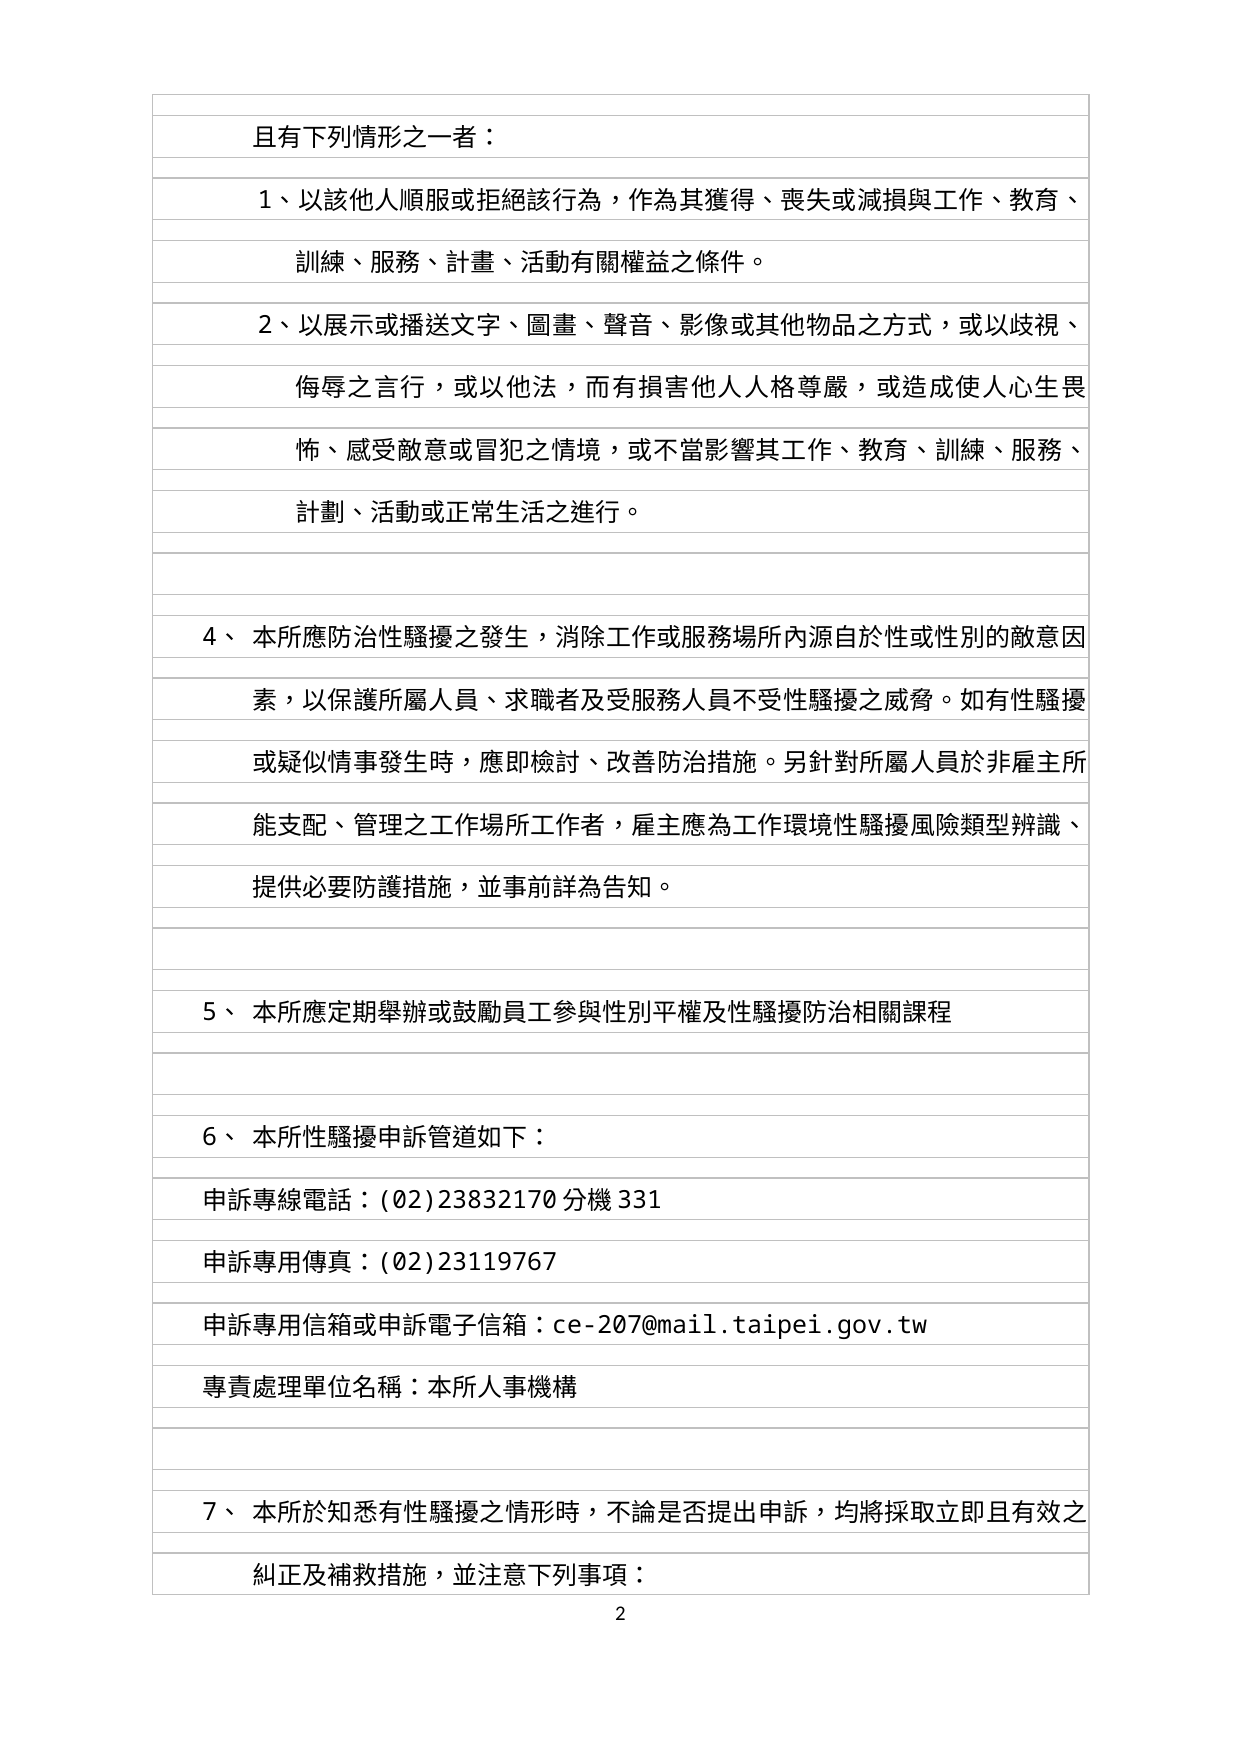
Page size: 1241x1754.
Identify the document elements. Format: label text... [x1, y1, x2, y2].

list [202, 1533, 1088, 1552]
list [202, 595, 1088, 615]
list 或疑似情事發生時，應即檢討、改善防治措施。另針對所屬人員於非雇主所 [202, 741, 1088, 782]
text 訓練、服務、計畫、活動有關權益之條件。 [257, 241, 1088, 282]
list 素，以保護所屬人員、求職者及受服務人員不受性騷擾之威脅。如有性騷擾 [202, 679, 1088, 719]
list 能支配、管理之工作場所工作者，雇主應為工作環境性騷擾風險類型辨識、 [202, 804, 1088, 844]
text 侮辱之言行，或以他法，而有損害他人人格尊嚴，或造成使人心生畏 [257, 366, 1088, 407]
list 糾正及補救措施，並注意下列事項： [202, 1554, 1088, 1594]
list [202, 845, 1088, 865]
text [202, 1283, 1088, 1302]
list 提供必要防護措施，並事前詳為告知。 [202, 866, 1088, 907]
list 本所性騷擾申訴管道如下： [202, 1116, 1088, 1157]
text 且有下列情形之一者： [177, 116, 1088, 157]
text [177, 95, 1088, 115]
text 申訴專用傳真：(02)23119767 [202, 1241, 1088, 1282]
list 本所應防治性騷擾之發生，消除工作或服務場所內源自於性或性別的敵意因 [202, 616, 1088, 657]
list [202, 1470, 1088, 1490]
list [202, 720, 1088, 740]
text 1、以該他人順服或拒絕該行為，作為其獲得、喪失或減損與工作、教育、 [257, 179, 1088, 219]
text [202, 1220, 1088, 1240]
text [257, 470, 1088, 490]
text [202, 1345, 1088, 1365]
text [257, 158, 1088, 177]
text [257, 283, 1088, 302]
text 2、以展示或播送文字、圖畫、聲音、影像或其他物品之方式，或以歧視、 [257, 304, 1088, 344]
list [202, 658, 1088, 677]
list [202, 1095, 1088, 1115]
text 怖、感受敵意或冒犯之情境，或不當影響其工作、教育、訓練、服務、 [257, 429, 1088, 469]
list [202, 970, 1088, 990]
text 計劃、活動或正常生活之進行。 [257, 491, 1088, 532]
text 申訴專用信箱或申訴電子信箱：ce-207@mail.taipei.gov.tw [202, 1304, 1088, 1344]
text [257, 345, 1088, 365]
list 本所於知悉有性騷擾之情形時，不論是否提出申訴，均將採取立即且有效之 [202, 1491, 1088, 1532]
text [257, 220, 1088, 240]
text 專責處理單位名稱：本所人事機構 [202, 1366, 1088, 1407]
list [202, 783, 1088, 802]
text 申訴專線電話：(02)23832170分機331 [202, 1179, 1088, 1219]
list 本所應定期舉辦或鼓勵員工參與性別平權及性騷擾防治相關課程 [202, 991, 1088, 1032]
text [257, 408, 1088, 427]
text [202, 1158, 1088, 1177]
